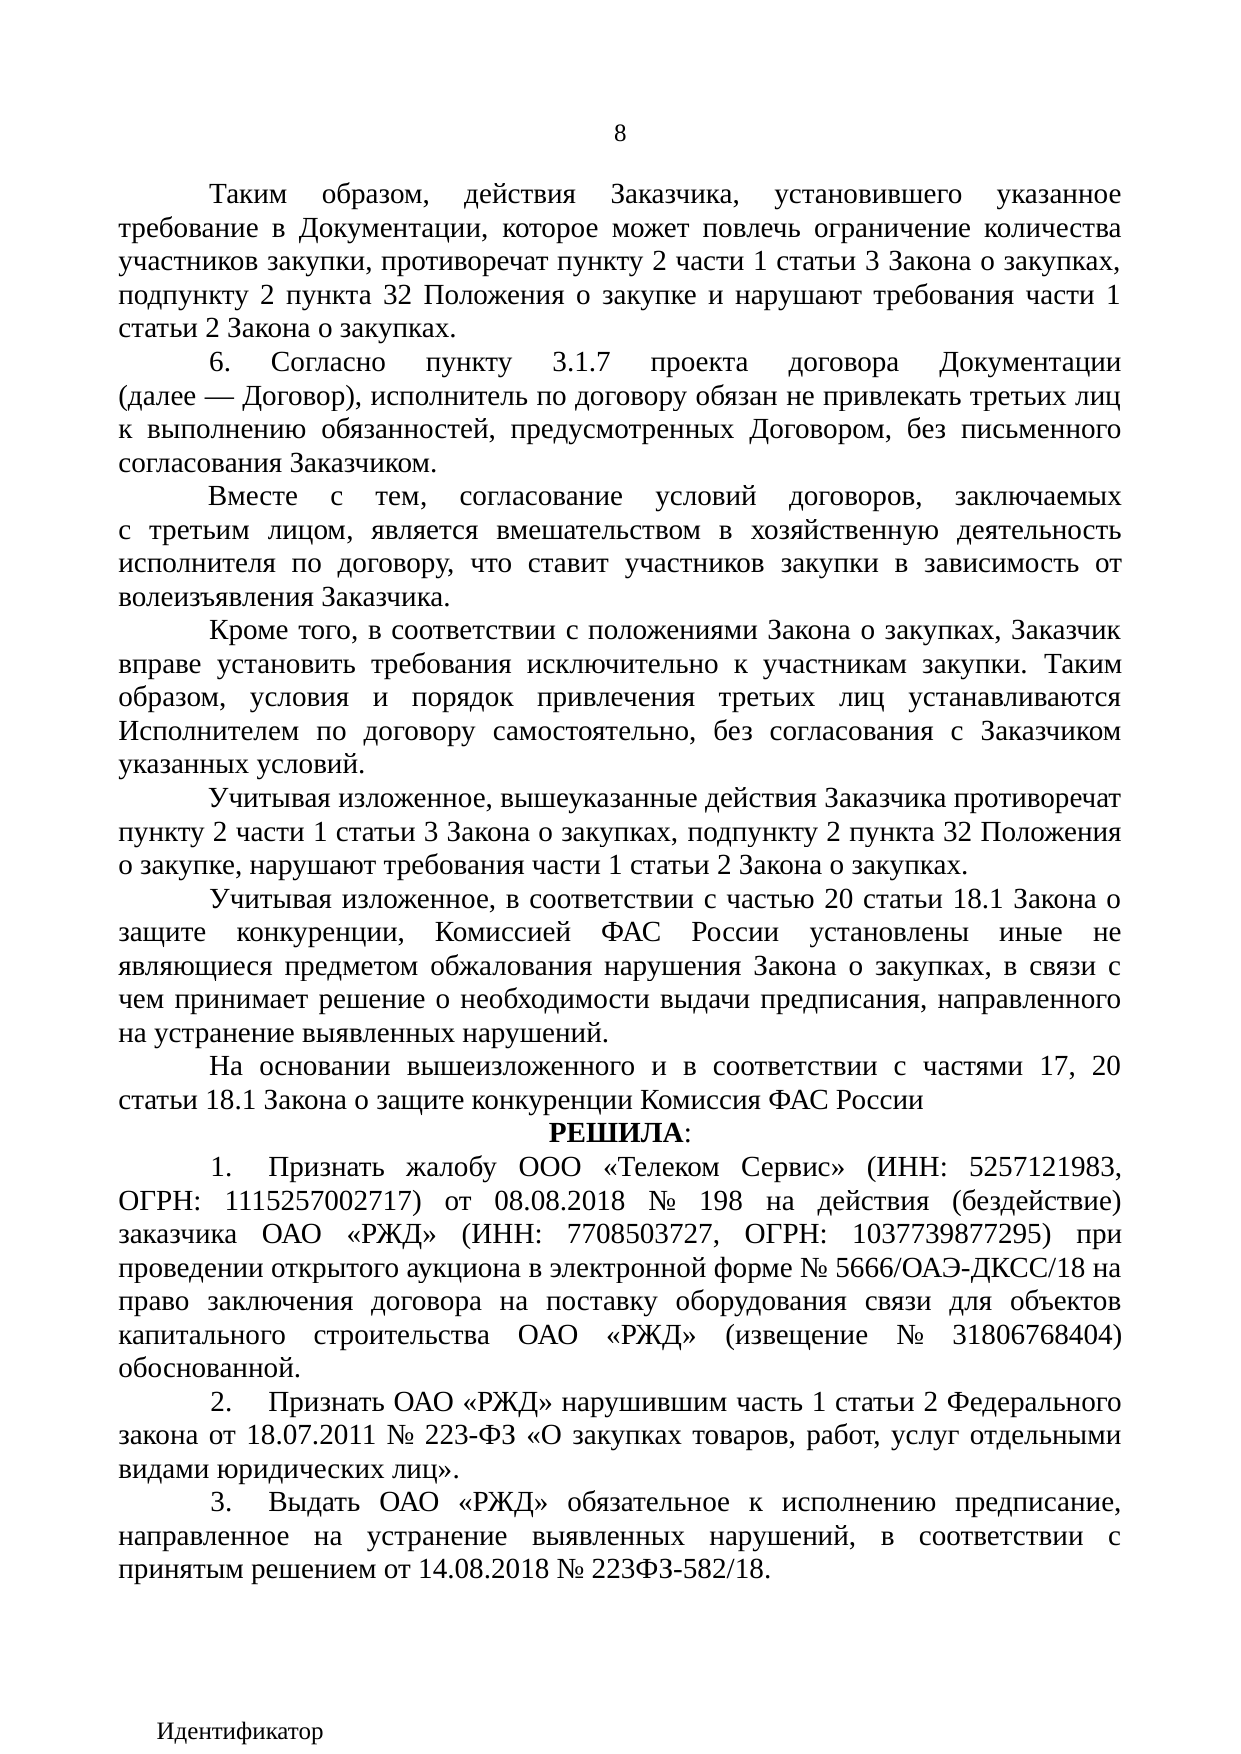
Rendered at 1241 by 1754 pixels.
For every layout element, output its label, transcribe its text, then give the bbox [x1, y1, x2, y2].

text 6. Согласно пункту 3.1.7 проекта договора Документации (далее — Договор), исполнитель по договору обязан не привлекать третьих лиц к выполнению обязанностей, предусмотренных Договором, без письменного согласования Заказчиком. [118, 344, 1122, 478]
list Признать ОАО «РЖД» нарушившим часть 1 статьи 2 Федерального закона от 18.07.2011 № 223-ФЗ «О закупках товаров, работ, услуг отдельными видами юридических лиц». [118, 1384, 1122, 1484]
text Учитывая изложенное, в соответствии с частью 20 статьи 18.1 Закона о защите конкуренции, Комиссией ФАС России установлены иные не являющиеся предметом обжалования нарушения Закона о закупках, в связи с чем принимает решение о необходимости выдачи предписания, направленного на устранение выявленных нарушений. [118, 881, 1122, 1048]
text РЕШИЛА: [118, 1116, 1122, 1149]
text Таким образом, действия Заказчика, установившего указанное требование в Документации, которое может повлечь ограничение количества участников закупки, противоречат пункту 2 части 1 статьи 3 Закона о закупках, подпункту 2 пункта 32 Положения о закупке и нарушают требования части 1 статьи 2 Закона о закупках. [118, 176, 1122, 344]
text На основании вышеизложенного и в соответствии с частями 17, 20 статьи 18.1 Закона о защите конкуренции Комиссия ФАС России [118, 1048, 1122, 1116]
text Кроме того, в соответствии с положениями Закона о закупках, Заказчик вправе установить требования исключительно к участникам закупки. Таким образом, условия и порядок привлечения третьих лиц устанавливаются Исполнителем по договору самостоятельно, без согласования с Заказчиком указанных условий. [118, 612, 1122, 780]
text Вместе с тем, согласование условий договоров, заключаемых с третьим лицом, является вмешательством в хозяйственную деятельность исполнителя по договору, что ставит участников закупки в зависимость от волеизъявления Заказчика. [118, 478, 1122, 612]
text Учитывая изложенное, вышеуказанные действия Заказчика противоречат пункту 2 части 1 статьи 3 Закона о закупках, подпункту 2 пункта 32 Положения о закупке, нарушают требования части 1 статьи 2 Закона о закупках. [118, 780, 1122, 881]
list Признать жалобу ООО «Телеком Сервис» (ИНН: 5257121983, ОГРН: 1115257002717) от 08.08.2018 № 198 на действия (бездействие) заказчика ОАО «РЖД» (ИНН: 7708503727, ОГРН: 1037739877295) при проведении открытого аукциона в электронной форме № 5666/ОАЭ-ДКСС/18 на право заключения договора на поставку оборудования связи для объектов капитального строительства ОАО «РЖД» (извещение № 31806768404) обоснованной. [118, 1149, 1122, 1384]
list Выдать ОАО «РЖД» обязательное к исполнению предписание, направленное на устранение выявленных нарушений, в соответствии с принятым решением от 14.08.2018 № 223ФЗ-582/18. [118, 1484, 1122, 1585]
